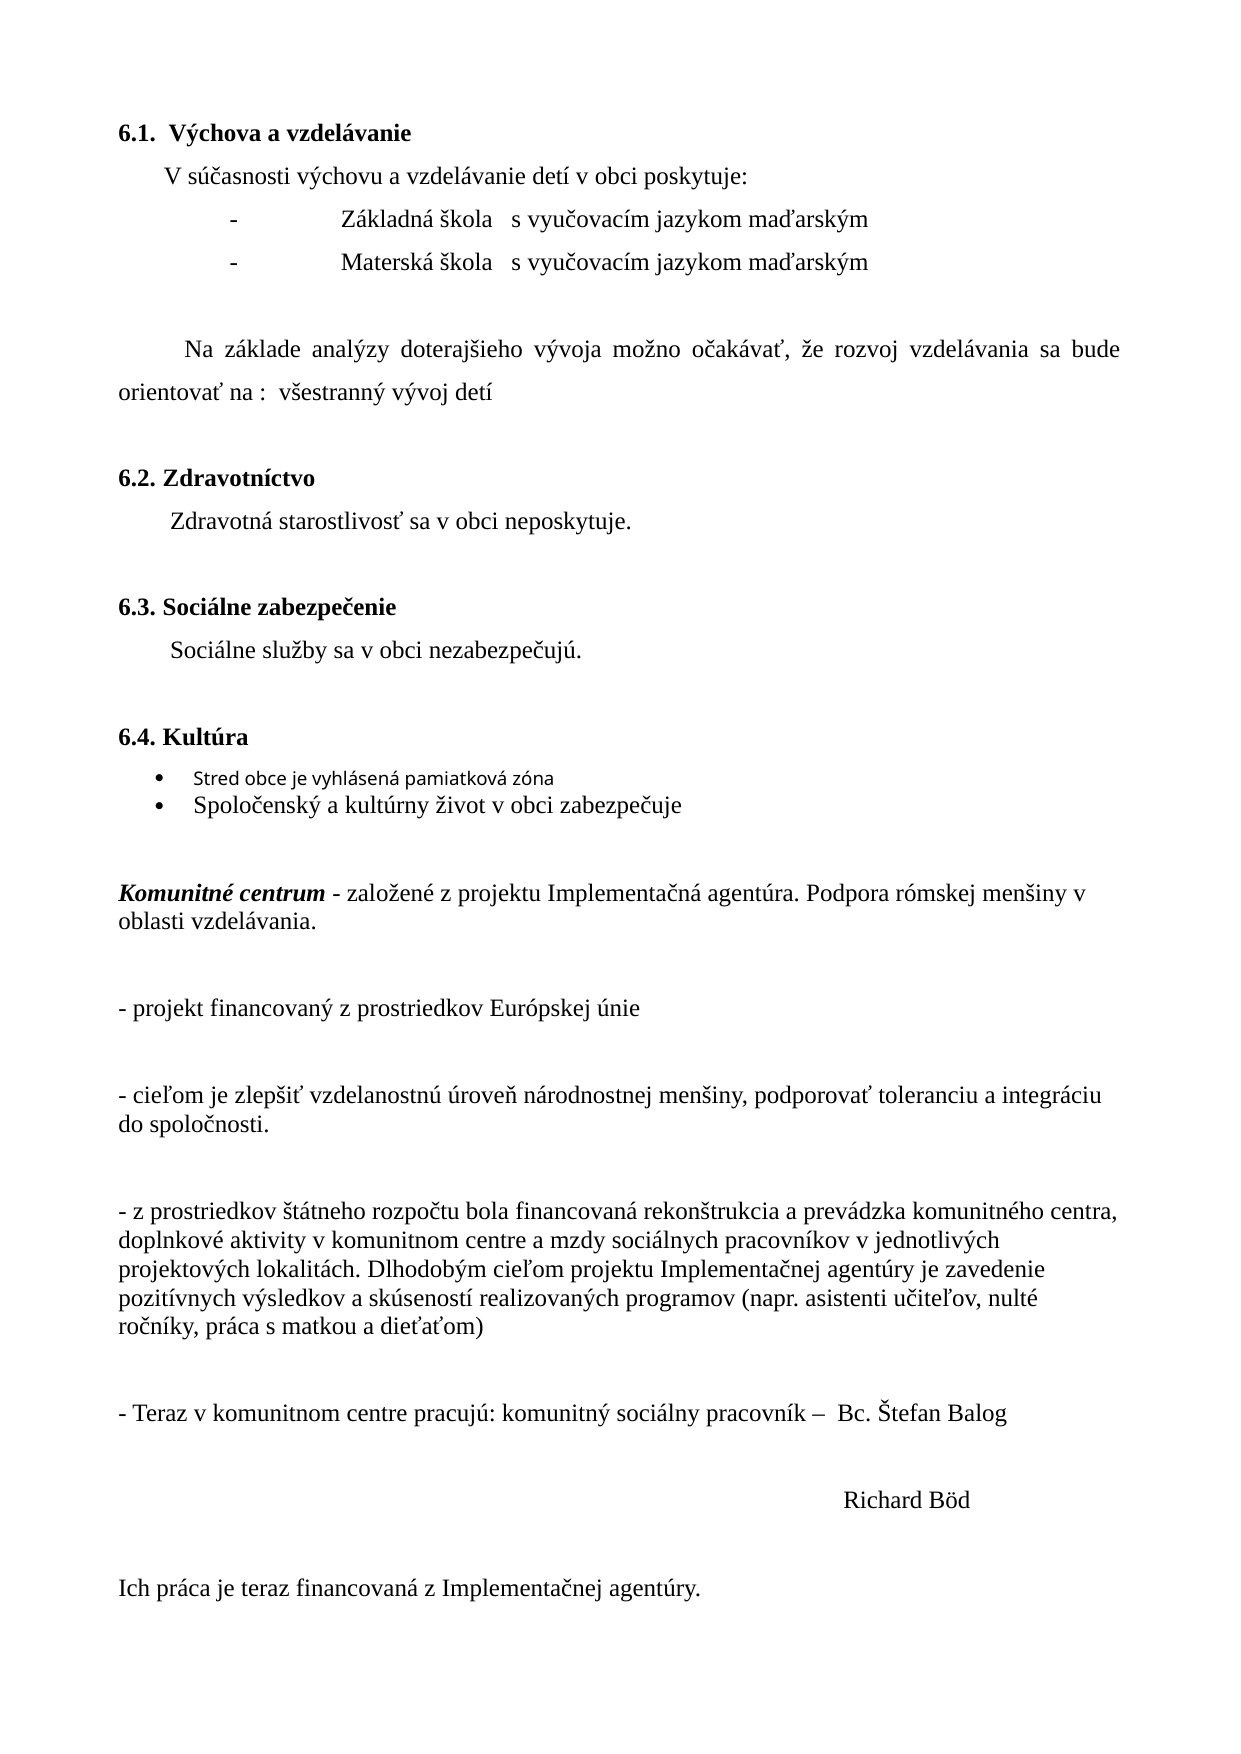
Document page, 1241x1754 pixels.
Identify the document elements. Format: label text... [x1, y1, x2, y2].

text V súčasnosti výchovu a vzdelávanie detí v obci poskytuje: [163, 161, 1122, 190]
list Kultúra [118, 722, 1122, 751]
text Na základe analýzy doterajšieho vývoja možno očakávať, že rozvoj vzdelávania sa bude orientovať na : všestranný vývoj detí [118, 334, 1122, 406]
list Spoločenský a kultúrny život v obci zabezpečuje [156, 791, 1122, 819]
list Sociálne zabezpečenie [118, 592, 1122, 621]
text Richard Böd [118, 1486, 1122, 1514]
list Stred obce je vyhlásená pamiatková zóna [156, 765, 1122, 791]
text Zdravotná starostlivosť sa v obci neposkytuje. [163, 506, 1122, 535]
text - z prostriedkov štátneho rozpočtu bola financovaná rekonštrukcia a prevádzka komunitného centra, doplnkové aktivity v komunitnom centre a mzdy sociálnych pracovníkov v jednotlivých projektových lokalitách. Dlhodobým cieľom projektu Implementačnej agentúry je zavedenie pozitívnych výsledkov a skúseností realizovaných programov (napr. asistenti učiteľov, nulté ročníky, práca s matkou a dieťaťom) [118, 1196, 1122, 1340]
text - cieľom je zlepšiť vzdelanostnú úroveň národnostnej menšiny, podporovať toleranciu a integráciu do spoločnosti. [118, 1081, 1122, 1138]
text - projekt financovaný z prostriedkov Európskej únie [118, 993, 1122, 1022]
list Zdravotníctvo [118, 463, 1122, 492]
list Základná škola s vyučovacím jazykom maďarským [229, 204, 1122, 233]
text Komunitné centrum - založené z projektu Implementačná agentúra. Podpora rómskej menšiny v oblasti vzdelávania. [118, 878, 1122, 935]
list Materská škola s vyučovacím jazykom maďarským [229, 247, 1122, 276]
text Sociálne služby sa v obci nezabezpečujú. [163, 636, 1122, 664]
text Ich práca je teraz financovaná z Implementačnej agentúry. [118, 1573, 1122, 1601]
list Výchova a vzdelávanie [118, 118, 1122, 147]
text - Teraz v komunitnom centre pracujú: komunitný sociálny pracovník – Bc. Štefan Balog [118, 1398, 1122, 1427]
